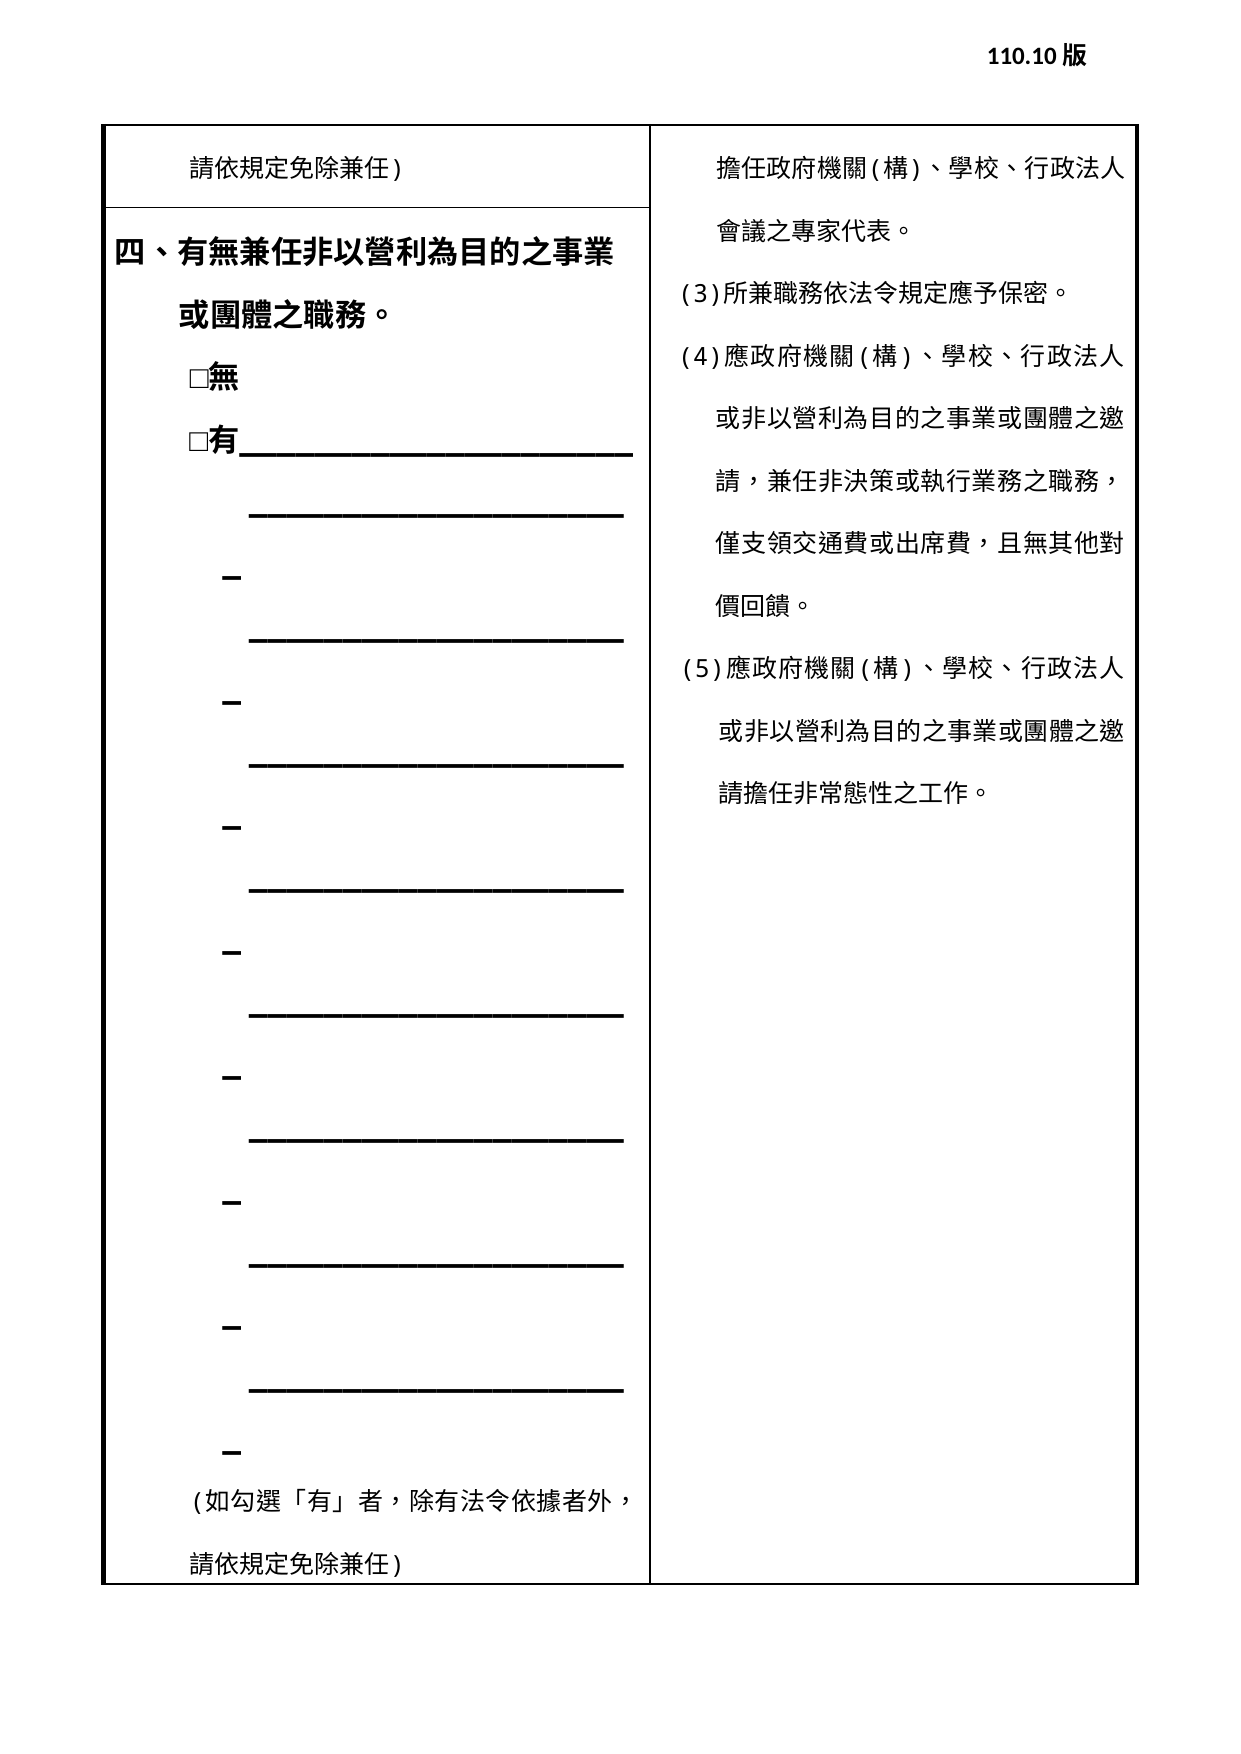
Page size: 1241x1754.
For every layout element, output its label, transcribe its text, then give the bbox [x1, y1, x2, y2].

table_cell 擔任政府機關(構)、學校、行政法人會議之專家代表。 (3)所兼職務依法令規定應予保密。 (4)應政府機關(構)、學校、行政法人或非以營利為目的之事業或團體之邀請，兼任非決策或執行業務之職務，僅支領交通費或出席費，且無其他對價回饋。 (5)應政府機關(構)、學校、行政法人或非以營利為目的之事業或團體之邀請擔任非常態性之工作。 [651, 126, 1135, 1583]
table_cell 請依規定免除兼任) [106, 126, 649, 207]
table_cell 四、有無兼任非以營利為目的之事業或團體之職務。 □無 □有_____________________ _____________________ _____________________ _____________________ _____________________ _____________________ _____________________ _____________________ _____________________ (如勾選「有」者，除有法令依據者外，請依規定免除兼任) [106, 208, 649, 1583]
